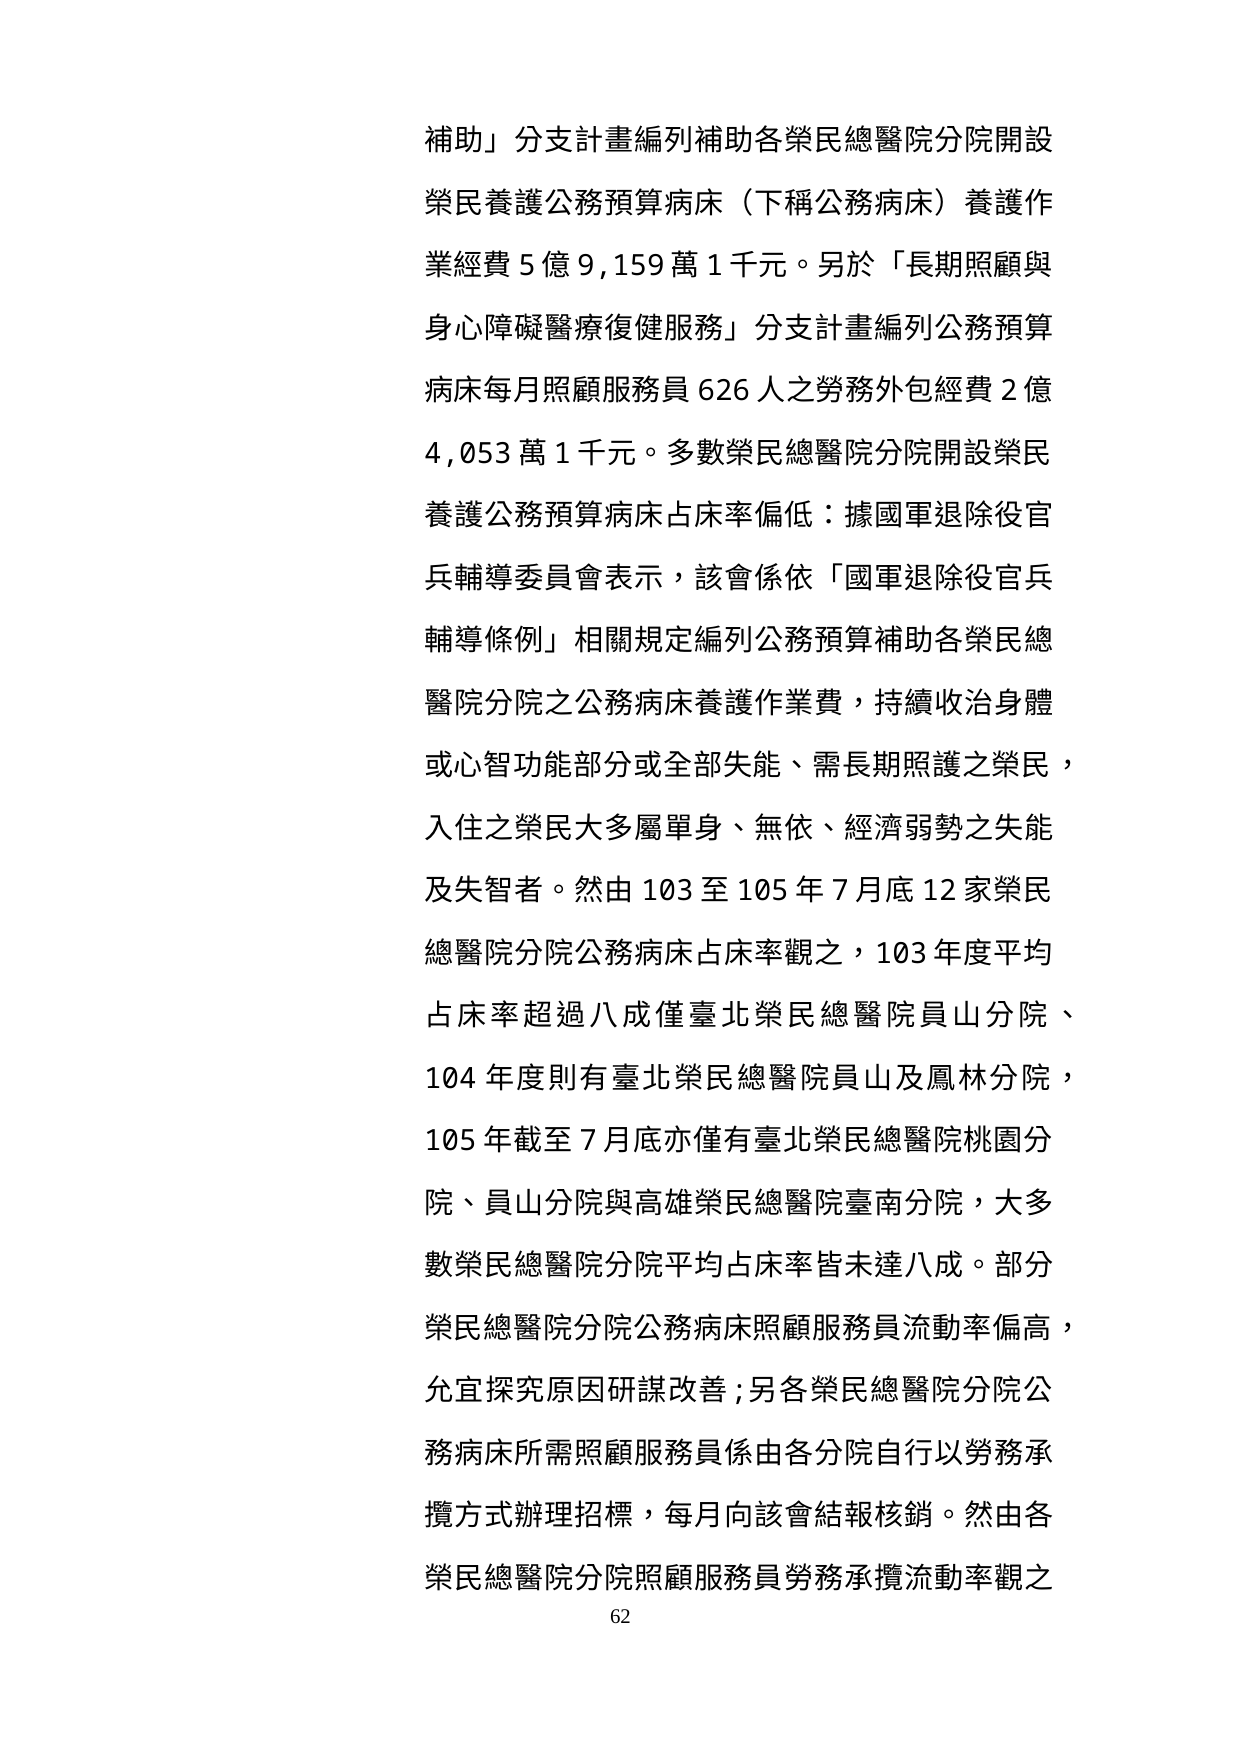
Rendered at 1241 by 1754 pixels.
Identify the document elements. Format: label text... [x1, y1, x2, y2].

text (四十五)國軍退除役官兵輔導委員會106年度於「榮民醫療照護」工作計畫之「對榮民及特定醫療體系之補助」分支計畫編列補助各榮民總醫院分院開設榮民養護公務預算病床（下稱公務病床）養護作業經費5億9,159萬1千元。另於「長期照顧與身心障礙醫療復健服務」分支計畫編列公務預算病床每月照顧服務員626人之勞務外包經費2億4,053萬1千元。多數榮民總醫院分院開設榮民養護公務預算病床占床率偏低：據國軍退除役官兵輔導委員會表示，該會係依「國軍退除役官兵輔導條例」相關規定編列公務預算補助各榮民總醫院分院之公務病床養護作業費，持續收治身體或心智功能部分或全部失能、需長期照護之榮民，入住之榮民大多屬單身、無依、經濟弱勢之失能及失智者。然由103至105年7月底12家榮民總醫院分院公務病床占床率觀之，103年度平均占床率超過八成僅臺北榮民總醫院員山分院、104年度則有臺北榮民總醫院員山及鳳林分院，105年截至7月底亦僅有臺北榮民總醫院桃園分院、員山分院與高雄榮民總醫院臺南分院，大多數榮民總醫院分院平均占床率皆未達八成。部分榮民總醫院分院公務病床照顧服務員流動率偏高，允宜探究原因研謀改善;另各榮民總醫院分院公務病床所需照顧服務員係由各分院自行以勞務承攬方式辦理招標，每月向該會結報核銷。然由各榮民總醫院分院照顧服務員勞務承攬流動率觀之104年度流動率高於30%計有臺北榮民總醫院新竹、玉里及台東分院、臺中榮民總醫院嘉義及灣橋分院等5家；105年截至7月底亦已有臺中榮民總醫院嘉義及灣橋分院與臺北榮民總醫院台東分院等3家流動率超過30%，與部分榮家同有流動率偏高現象。綜上，國軍退除役官兵輔導委員會公務預算每年皆編列數億元經費補助各榮民總醫院分院開設榮民養護公務病床，然大多數榮民總醫院分院平均占床率皆未達八成，恐形成資源浪費，國軍退除役官兵輔導委員會應研議以實際住院人日方式補助，以有效運用資源。另部分榮民總醫院分院公務病床照顧服務員流動率偏高，亦應探究原因以求改善。爰要求國軍退除役官兵輔導委員會於2個月內將此疑義向立法院外交及國防委員會釐清說明。 [307, 96, 1053, 1596]
